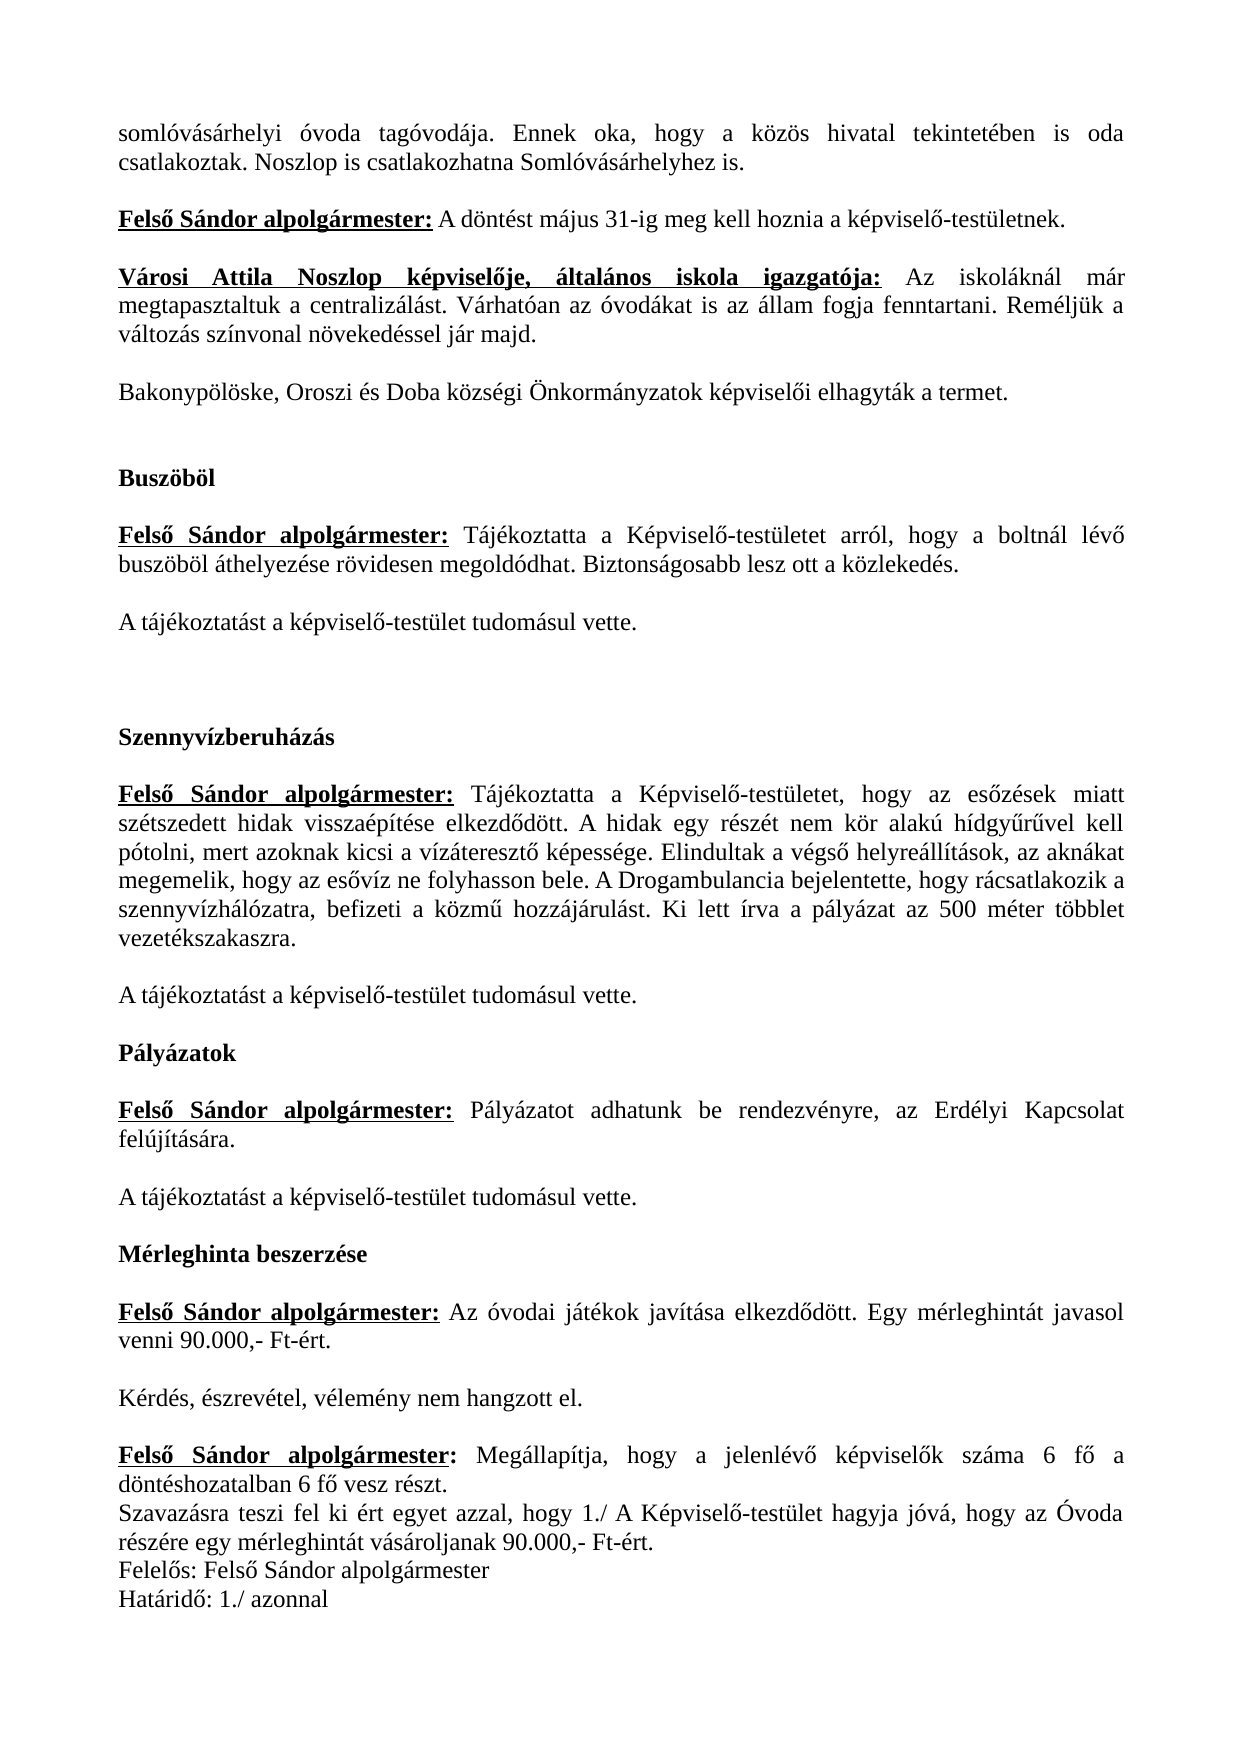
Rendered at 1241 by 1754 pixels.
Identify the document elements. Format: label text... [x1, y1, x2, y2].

text Szavazásra teszi fel ki ért egyet azzal, hogy 1./ A Képviselő-testület hagyja jóvá, hogy az Óvoda részére egy mérleghintát vásároljanak 90.000,- Ft-ért. [118, 1498, 1125, 1556]
text Városi Attila Noszlop képviselője, általános iskola igazgatója: Az iskoláknál már megtapasztaltuk a centralizálást. Várhatóan az óvodákat is az állam fogja fenntartani. Reméljük a változás színvonal növekedéssel jár majd. [118, 262, 1125, 348]
text A tájékoztatást a képviselő-testület tudomásul vette. [118, 607, 1125, 636]
text Határidő: 1./ azonnal [118, 1584, 1125, 1613]
text Szennyvízberuházás [118, 722, 1125, 751]
text Felső Sándor alpolgármester: Tájékoztatta a Képviselő-testületet, hogy az esőzések miatt szétszedett hidak visszaépítése elkezdődött. A hidak egy részét nem kör alakú hídgyűrűvel kell pótolni, mert azoknak kicsi a vízáteresztő képessége. Elindultak a végső helyreállítások, az aknákat megemelik, hogy az esővíz ne folyhasson bele. A Drogambulancia bejelentette, hogy rácsatlakozik a szennyvízhálózatra, befizeti a közmű hozzájárulást. Ki lett írva a pályázat az 500 méter többlet vezetékszakaszra. [118, 779, 1125, 952]
text A tájékoztatást a képviselő-testület tudomásul vette. [118, 1182, 1125, 1211]
text Pályázatok [118, 1038, 1125, 1067]
text Felelős: Felső Sándor alpolgármester [118, 1556, 1125, 1584]
text Felső Sándor alpolgármester: Tájékoztatta a Képviselő-testületet arról, hogy a boltnál lévő buszöböl áthelyezése rövidesen megoldódhat. Biztonságosabb lesz ott a közlekedés. [118, 521, 1125, 578]
text A tájékoztatást a képviselő-testület tudomásul vette. [118, 981, 1125, 1009]
text Felső Sándor alpolgármester: Megállapítja, hogy a jelenlévő képviselők száma 6 fő a döntéshozatalban 6 fő vesz részt. [118, 1441, 1125, 1498]
text Felső Sándor alpolgármester: A döntést május 31-ig meg kell hoznia a képviselő-testületnek. [118, 204, 1125, 233]
text Felső Sándor alpolgármester: Az óvodai játékok javítása elkezdődött. Egy mérleghintát javasol venni 90.000,- Ft-ért. [118, 1297, 1125, 1354]
text Felső Sándor alpolgármester: Pályázatot adhatunk be rendezvényre, az Erdélyi Kapcsolat felújítására. [118, 1096, 1125, 1153]
text Mérleghinta beszerzése [118, 1239, 1125, 1268]
text Kérdés, észrevétel, vélemény nem hangzott el. [118, 1383, 1125, 1412]
text Buszöböl [118, 463, 1125, 492]
text Bakonypölöske, Oroszi és Doba községi Önkormányzatok képviselői elhagyták a termet. [118, 377, 1125, 406]
text somlóvásárhelyi óvoda tagóvodája. Ennek oka, hogy a közös hivatal tekintetében is oda csatlakoztak. Noszlop is csatlakozhatna Somlóvásárhelyhez is. [118, 118, 1125, 176]
